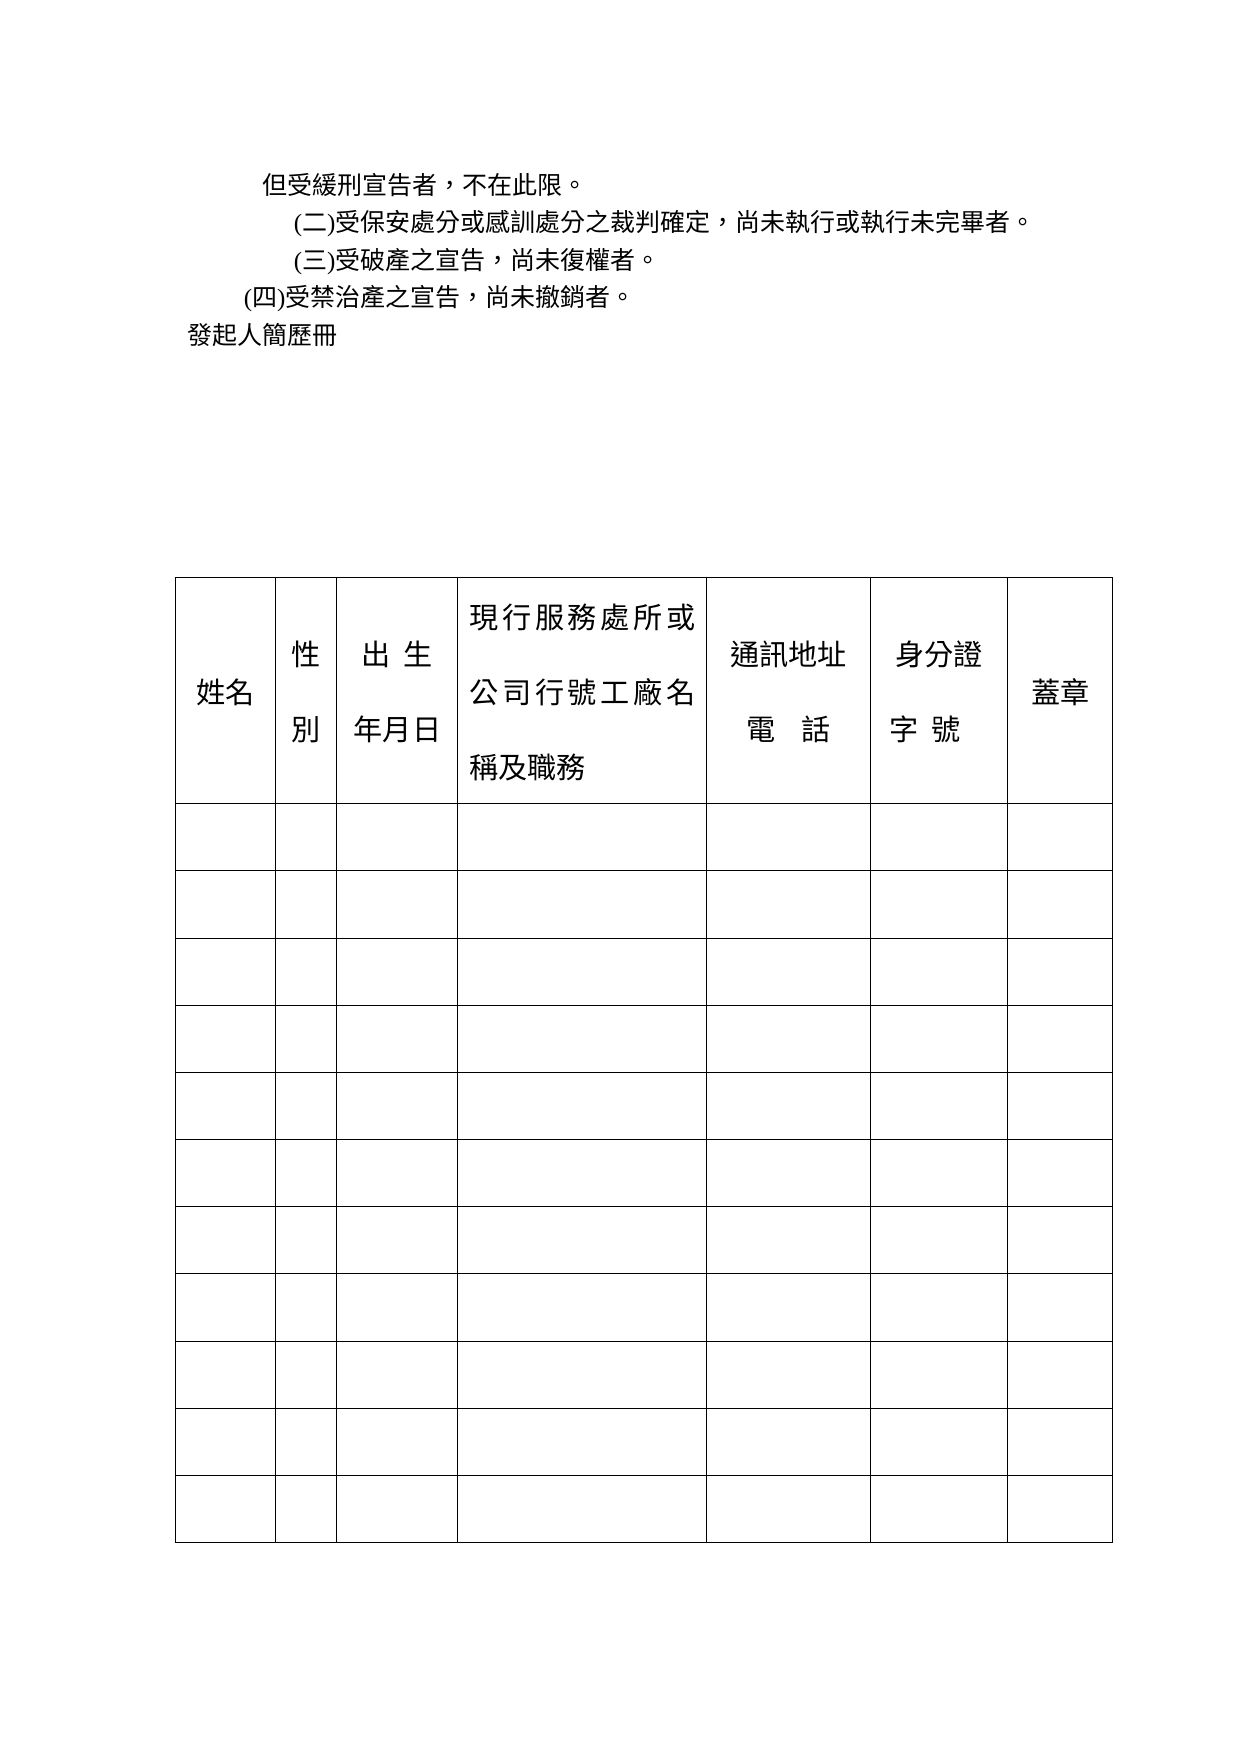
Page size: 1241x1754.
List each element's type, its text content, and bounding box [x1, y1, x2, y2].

table_cell [871, 1207, 1007, 1273]
table_cell [458, 1476, 706, 1542]
table_header 通訊地址 電 話 [707, 578, 870, 803]
table_header 性別 [276, 578, 336, 803]
table_cell [871, 1140, 1007, 1206]
table_cell [337, 1342, 457, 1408]
table_cell [871, 871, 1007, 937]
table_cell [1008, 804, 1112, 870]
table_cell [276, 804, 336, 870]
table_cell [871, 1073, 1007, 1139]
table_cell [1008, 1476, 1112, 1542]
table_cell [871, 1006, 1007, 1072]
table_cell [707, 1073, 870, 1139]
table_cell [1008, 1409, 1112, 1475]
table_cell [458, 1342, 706, 1408]
table_cell [176, 1140, 275, 1206]
table_cell [1008, 1274, 1112, 1341]
table_cell [337, 1073, 457, 1139]
table_cell [1008, 1342, 1112, 1408]
table_cell [276, 1006, 336, 1072]
table_cell [1008, 871, 1112, 937]
table_cell [337, 1006, 457, 1072]
table_cell [707, 804, 870, 870]
table_cell [458, 1073, 706, 1139]
table_header 現行服務處所或公司行號工廠名稱及職務 [458, 578, 706, 803]
table_cell [337, 1207, 457, 1273]
table_cell [871, 1274, 1007, 1341]
table_cell [276, 1409, 336, 1475]
table_cell [276, 1274, 336, 1341]
table_cell [458, 939, 706, 1004]
table_cell [1008, 1006, 1112, 1072]
table_cell [176, 1409, 275, 1475]
table_cell [707, 871, 870, 937]
table_cell [458, 1207, 706, 1273]
table_cell [176, 1207, 275, 1273]
table_cell [1008, 939, 1112, 1004]
table_cell [707, 1207, 870, 1273]
table_cell [871, 1476, 1007, 1542]
table_cell [337, 1476, 457, 1542]
text (三)受破產之宣告，尚未復權者。 [187, 239, 1053, 277]
table_cell [176, 1274, 275, 1341]
table_cell [707, 939, 870, 1004]
table_cell [458, 1140, 706, 1206]
table_cell [337, 1409, 457, 1475]
table_cell [276, 939, 336, 1004]
table_cell [276, 1476, 336, 1542]
table_cell [458, 804, 706, 870]
table_cell [458, 1006, 706, 1072]
table_cell [276, 1140, 336, 1206]
table_cell [337, 1274, 457, 1341]
text (二)受保安處分或感訓處分之裁判確定，尚未執行或執行未完畢者。 [187, 202, 1053, 239]
table_cell [276, 1342, 336, 1408]
table_cell [337, 804, 457, 870]
table_cell [276, 1073, 336, 1139]
table_cell [871, 1342, 1007, 1408]
table_cell [707, 1476, 870, 1542]
table_cell [1008, 1140, 1112, 1206]
table_cell [707, 1342, 870, 1408]
text 發起人簡歷冊 [187, 314, 1053, 352]
table_header 身分證 字 號 [871, 578, 1007, 803]
table_cell [276, 871, 336, 937]
table_cell [176, 804, 275, 870]
table_header 姓名 [176, 578, 275, 803]
table_cell [176, 1476, 275, 1542]
table_cell [707, 1006, 870, 1072]
table_cell [458, 1274, 706, 1341]
table_cell [176, 1342, 275, 1408]
text 但受緩刑宣告者，不在此限。 [187, 164, 1053, 202]
table_cell [276, 1207, 336, 1273]
table_header 出 生 年月日 [337, 578, 457, 803]
table_cell [337, 1140, 457, 1206]
table_cell [871, 1409, 1007, 1475]
table_cell [707, 1274, 870, 1341]
text (四)受禁治產之宣告，尚未撤銷者。 [187, 277, 1053, 314]
table_cell [707, 1140, 870, 1206]
table_cell [458, 1409, 706, 1475]
table_cell [337, 871, 457, 937]
table_cell [707, 1409, 870, 1475]
table_cell [458, 871, 706, 937]
table_cell [871, 939, 1007, 1004]
table_cell [176, 1073, 275, 1139]
table_cell [1008, 1073, 1112, 1139]
table_cell [1008, 1207, 1112, 1273]
table_cell [337, 939, 457, 1004]
table_cell [176, 939, 275, 1004]
table_cell [176, 1006, 275, 1072]
table_cell [176, 871, 275, 937]
table_cell [871, 804, 1007, 870]
table_header 蓋章 [1008, 578, 1112, 803]
